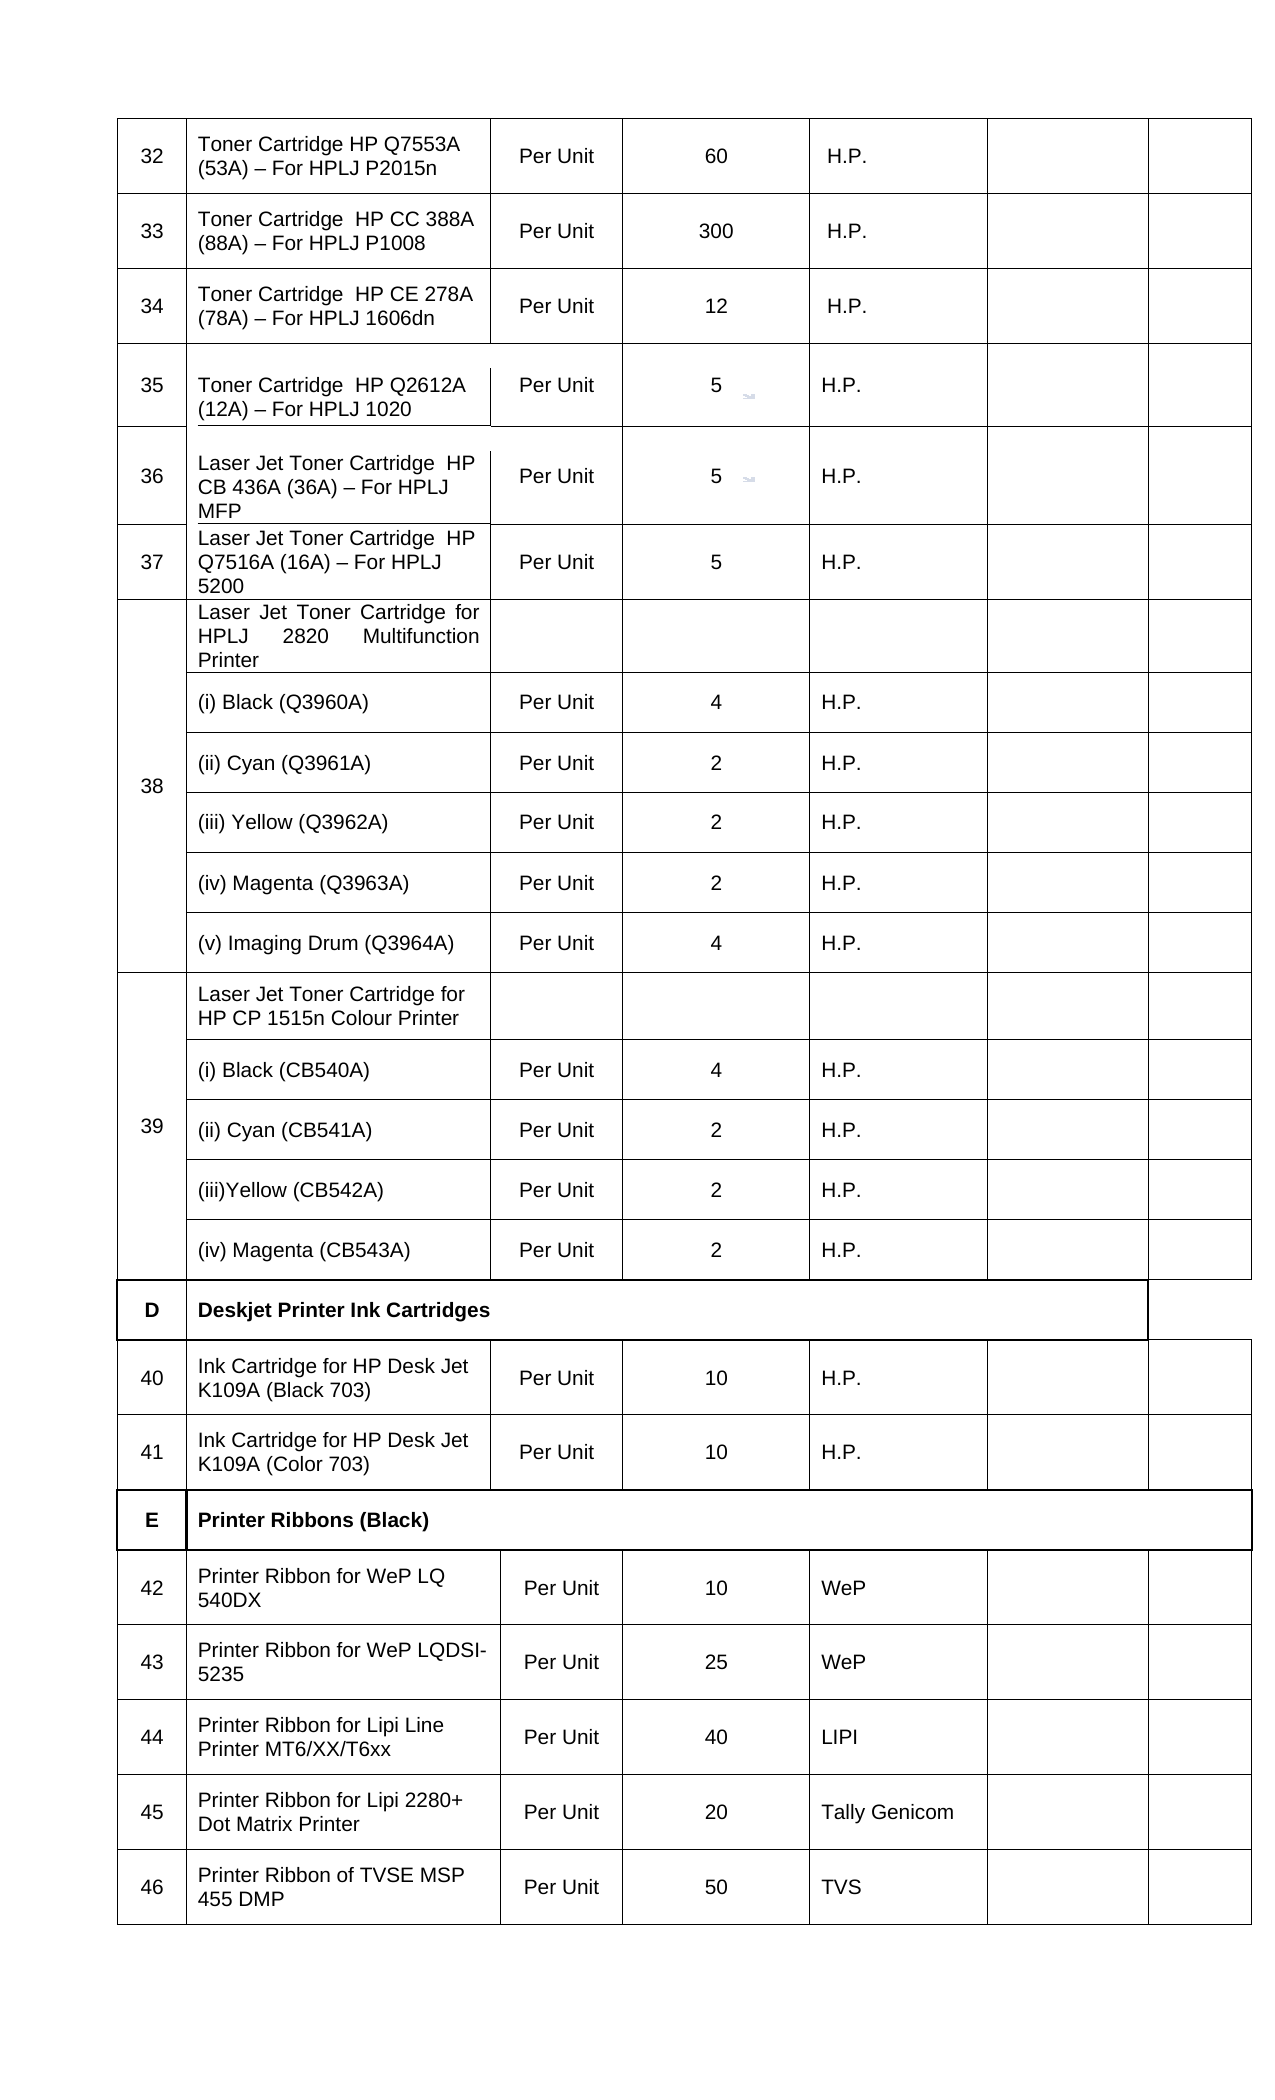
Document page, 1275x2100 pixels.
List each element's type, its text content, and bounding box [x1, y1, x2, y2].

table_cell 5 [623, 427, 809, 477]
table_cell (iii) Yellow (Q3962A) [187, 793, 490, 852]
table_cell [1252, 1099, 1275, 1159]
table_cell Laser Jet Toner Cartridge for HPLJ 2820 Multifunction Printer [187, 600, 490, 672]
table_cell [988, 853, 1148, 912]
table_cell 20 [623, 1775, 809, 1849]
table_cell H.P. [810, 525, 987, 599]
table_cell H.P. [810, 344, 987, 426]
table_cell (i) Black (Q3960A) [187, 673, 490, 732]
table_cell 12 [623, 269, 809, 343]
table_cell 60 [623, 119, 809, 193]
table_cell Per Unit [491, 194, 622, 268]
table_cell Ink Cartridge for HP Desk Jet K109A (Black 703) [187, 1341, 490, 1414]
picture [743, 394, 775, 399]
table_cell [1252, 1219, 1275, 1279]
table_cell [623, 973, 809, 1039]
table_cell [1149, 1279, 1275, 1339]
table_cell 5 [623, 525, 809, 599]
table_cell [988, 1775, 1148, 1849]
table_cell [1149, 119, 1251, 193]
table_cell Per Unit [501, 1850, 622, 1924]
table_cell 25 [623, 1625, 809, 1699]
table_cell [1252, 972, 1275, 1039]
table_cell Per Unit [491, 793, 622, 852]
table_cell WeP [810, 1551, 987, 1624]
table_cell [1149, 525, 1251, 599]
table_cell [1252, 118, 1275, 193]
table_cell H.P. [810, 194, 987, 268]
table_cell H.P. [810, 1040, 987, 1099]
table_cell 40 [118, 1341, 186, 1414]
table_cell 5 [623, 478, 809, 524]
table_cell 2 [623, 1160, 809, 1219]
table_cell [1149, 1775, 1251, 1849]
table_cell [1252, 1549, 1275, 1624]
table_cell Per Unit [491, 269, 622, 343]
table_cell [1149, 427, 1251, 524]
table_cell [1252, 852, 1275, 912]
table_cell Laser Jet Toner Cartridge HP Q7516A (16A) – For HPLJ 5200 [187, 524, 490, 599]
table_cell (i) Black (CB540A) [187, 1040, 490, 1099]
table_cell Printer Ribbon for Lipi Line Printer MT6/XX/T6xx [187, 1700, 500, 1774]
table_cell 34 [118, 269, 186, 343]
table_cell 2 [623, 1100, 809, 1159]
table_cell [1149, 853, 1251, 912]
table_cell Per Unit [491, 119, 622, 193]
table_cell H.P. [810, 1341, 987, 1414]
table_cell [491, 600, 622, 672]
table_cell H.P. [810, 793, 987, 852]
table_cell (ii) Cyan (Q3961A) [187, 733, 490, 792]
table_cell [1149, 1625, 1251, 1699]
table_cell 10 [623, 1551, 809, 1624]
table_cell [1149, 1100, 1251, 1159]
table_cell [1149, 600, 1251, 672]
table_header Toner Cartridge HP Q2612A (12A) – For HPLJ 1020 [198, 368, 490, 425]
table_cell Per Unit [491, 344, 622, 426]
table_cell [988, 1551, 1148, 1624]
table_cell [187, 344, 491, 426]
table_cell 38 [118, 600, 186, 972]
table_cell 36 [118, 427, 186, 524]
table_cell [810, 973, 987, 1039]
table_cell Printer Ribbon for WeP LQ 540DX [187, 1551, 500, 1624]
table_cell [1252, 193, 1275, 268]
table_cell H.P. [810, 1160, 987, 1219]
table_cell 37 [118, 525, 186, 599]
table_cell 40 [623, 1700, 809, 1774]
table_cell [1149, 673, 1251, 732]
table_cell 2 [623, 793, 809, 852]
table_cell [1149, 733, 1251, 792]
table_cell Per Unit [491, 1100, 622, 1159]
table_cell [1149, 1415, 1251, 1489]
table_cell 4 [623, 673, 809, 732]
table_cell H.P. [810, 427, 987, 524]
table_cell (ii) Cyan (CB541A) [187, 1100, 490, 1159]
table_cell Per Unit [491, 1220, 622, 1279]
table_cell H.P. [810, 1100, 987, 1159]
table_cell E [118, 1491, 185, 1549]
table_cell [623, 395, 809, 426]
table_cell D [118, 1281, 186, 1339]
table_cell [988, 1625, 1148, 1699]
table_cell H.P. [810, 269, 987, 343]
table_cell (iv) Magenta (CB543A) [187, 1220, 490, 1279]
table_cell [1252, 1414, 1275, 1489]
table_cell [1252, 599, 1275, 672]
table_cell Ink Cartridge for HP Desk Jet K109A (Color 703) [187, 1415, 490, 1489]
table_cell H.P. [810, 119, 987, 193]
table_cell Per Unit [491, 733, 622, 792]
table_cell Per Unit [501, 1700, 622, 1774]
table_cell WeP [810, 1625, 987, 1699]
table_cell [187, 426, 491, 524]
table_cell [988, 1415, 1148, 1489]
table_cell Per Unit [491, 913, 622, 972]
table_cell 45 [118, 1775, 186, 1849]
table_header Laser Jet Toner Cartridge HP CB 436A (36A) – For HPLJ MFP [198, 451, 490, 523]
table_cell [988, 1160, 1148, 1219]
table_cell [988, 673, 1148, 732]
table_cell [988, 194, 1148, 268]
table_cell [988, 1100, 1148, 1159]
table_cell [988, 344, 1148, 426]
table_cell [623, 600, 809, 672]
table_cell [988, 1040, 1148, 1099]
table_cell [1252, 268, 1275, 343]
table_cell [988, 600, 1148, 672]
table_cell (iii)Yellow (CB542A) [187, 1160, 490, 1219]
table_cell [1252, 792, 1275, 852]
table_cell Per Unit [491, 853, 622, 912]
table_cell [1252, 1339, 1275, 1414]
table_cell [988, 1341, 1148, 1414]
table_cell Laser Jet Toner Cartridge for HP CP 1515n Colour Printer [187, 973, 490, 1039]
table_cell [1149, 344, 1251, 426]
table_cell [1252, 343, 1275, 426]
table_cell [1149, 793, 1251, 852]
table_cell [988, 973, 1148, 1039]
table_cell [1253, 1489, 1275, 1549]
table_cell Printer Ribbon for Lipi 2280+ Dot Matrix Printer [187, 1775, 500, 1849]
table_cell [1252, 1699, 1275, 1774]
table_cell 2 [623, 733, 809, 792]
table_cell [988, 913, 1148, 972]
table_cell Tally Genicom [810, 1775, 987, 1849]
table_cell 32 [118, 119, 186, 193]
table_cell [988, 1220, 1148, 1279]
table_cell 42 [118, 1551, 186, 1624]
table_cell [1252, 1159, 1275, 1219]
table_cell Toner Cartridge HP CE 278A (78A) – For HPLJ 1606dn [187, 269, 490, 343]
table_cell [1149, 194, 1251, 268]
table_cell 33 [118, 194, 186, 268]
table_cell 2 [623, 1220, 809, 1279]
table_cell Toner Cartridge HP CC 388A (88A) – For HPLJ P1008 [187, 194, 490, 268]
table_cell Per Unit [491, 673, 622, 732]
table_cell [1252, 1624, 1275, 1699]
table_cell [1149, 973, 1251, 1039]
table_cell [988, 733, 1148, 792]
table_cell [1252, 912, 1275, 972]
table_cell Deskjet Printer Ink Cartridges [187, 1281, 1147, 1339]
table_cell [988, 427, 1148, 524]
table_cell [1252, 426, 1275, 524]
table_cell [1149, 1160, 1251, 1219]
table_cell 5 [623, 344, 809, 394]
table_cell H.P. [810, 913, 987, 972]
table_cell Per Unit [491, 1415, 622, 1489]
table_cell [988, 525, 1148, 599]
table_cell Printer Ribbon of TVSE MSP 455 DMP [187, 1850, 500, 1924]
table_cell Per Unit [501, 1775, 622, 1849]
table_cell [1252, 672, 1275, 732]
table_cell [1149, 913, 1251, 972]
table_cell 39 [118, 973, 186, 1279]
table_cell [810, 600, 987, 672]
table_cell 4 [623, 1040, 809, 1099]
table_cell [1252, 1774, 1275, 1849]
table_cell Per Unit [491, 1040, 622, 1099]
table_cell (iv) Magenta (Q3963A) [187, 853, 490, 912]
table_cell [988, 1850, 1148, 1924]
table_cell LIPI [810, 1700, 987, 1774]
table_cell Toner Cartridge HP Q7553A (53A) – For HPLJ P2015n [187, 119, 490, 193]
table_cell [1149, 1040, 1251, 1099]
table_cell Printer Ribbons (Black) [188, 1491, 1251, 1549]
table_cell TVS [810, 1850, 987, 1924]
table_cell [1149, 1551, 1251, 1624]
table_cell 300 [623, 194, 809, 268]
table_cell 10 [623, 1341, 809, 1414]
table_cell (v) Imaging Drum (Q3964A) [187, 913, 490, 972]
table_cell Per Unit [491, 525, 622, 599]
table_cell H.P. [810, 1220, 987, 1279]
table_cell Per Unit [501, 1551, 622, 1624]
table_cell 44 [118, 1700, 186, 1774]
table_cell [1149, 1340, 1251, 1414]
table_cell [988, 119, 1148, 193]
table_cell [988, 1700, 1148, 1774]
table_cell Printer Ribbon for WeP LQDSI-5235 [187, 1625, 500, 1699]
table_cell [1149, 1220, 1251, 1279]
table_cell H.P. [810, 853, 987, 912]
table_cell 35 [118, 344, 186, 426]
table_cell Per Unit [491, 427, 622, 524]
picture [743, 477, 775, 482]
table_cell Per Unit [501, 1625, 622, 1699]
table_cell H.P. [810, 1415, 987, 1489]
table_cell 10 [623, 1415, 809, 1489]
table_cell [1252, 1849, 1275, 1924]
table_cell 50 [623, 1850, 809, 1924]
table_cell [1252, 524, 1275, 599]
table_cell H.P. [810, 673, 987, 732]
table_cell [491, 973, 622, 1039]
table_cell [1149, 269, 1251, 343]
table_cell 4 [623, 913, 809, 972]
table_cell [988, 269, 1148, 343]
table_cell [1149, 1700, 1251, 1774]
table_cell 41 [118, 1415, 186, 1489]
table_cell [1252, 732, 1275, 792]
table_cell Per Unit [491, 1341, 622, 1414]
table_cell [1252, 1039, 1275, 1099]
table_cell 2 [623, 853, 809, 912]
table_cell 46 [118, 1850, 186, 1924]
table_cell [988, 793, 1148, 852]
table_cell Per Unit [491, 1160, 622, 1219]
table_cell [1149, 1850, 1251, 1924]
table_cell 43 [118, 1625, 186, 1699]
table_cell H.P. [810, 733, 987, 792]
